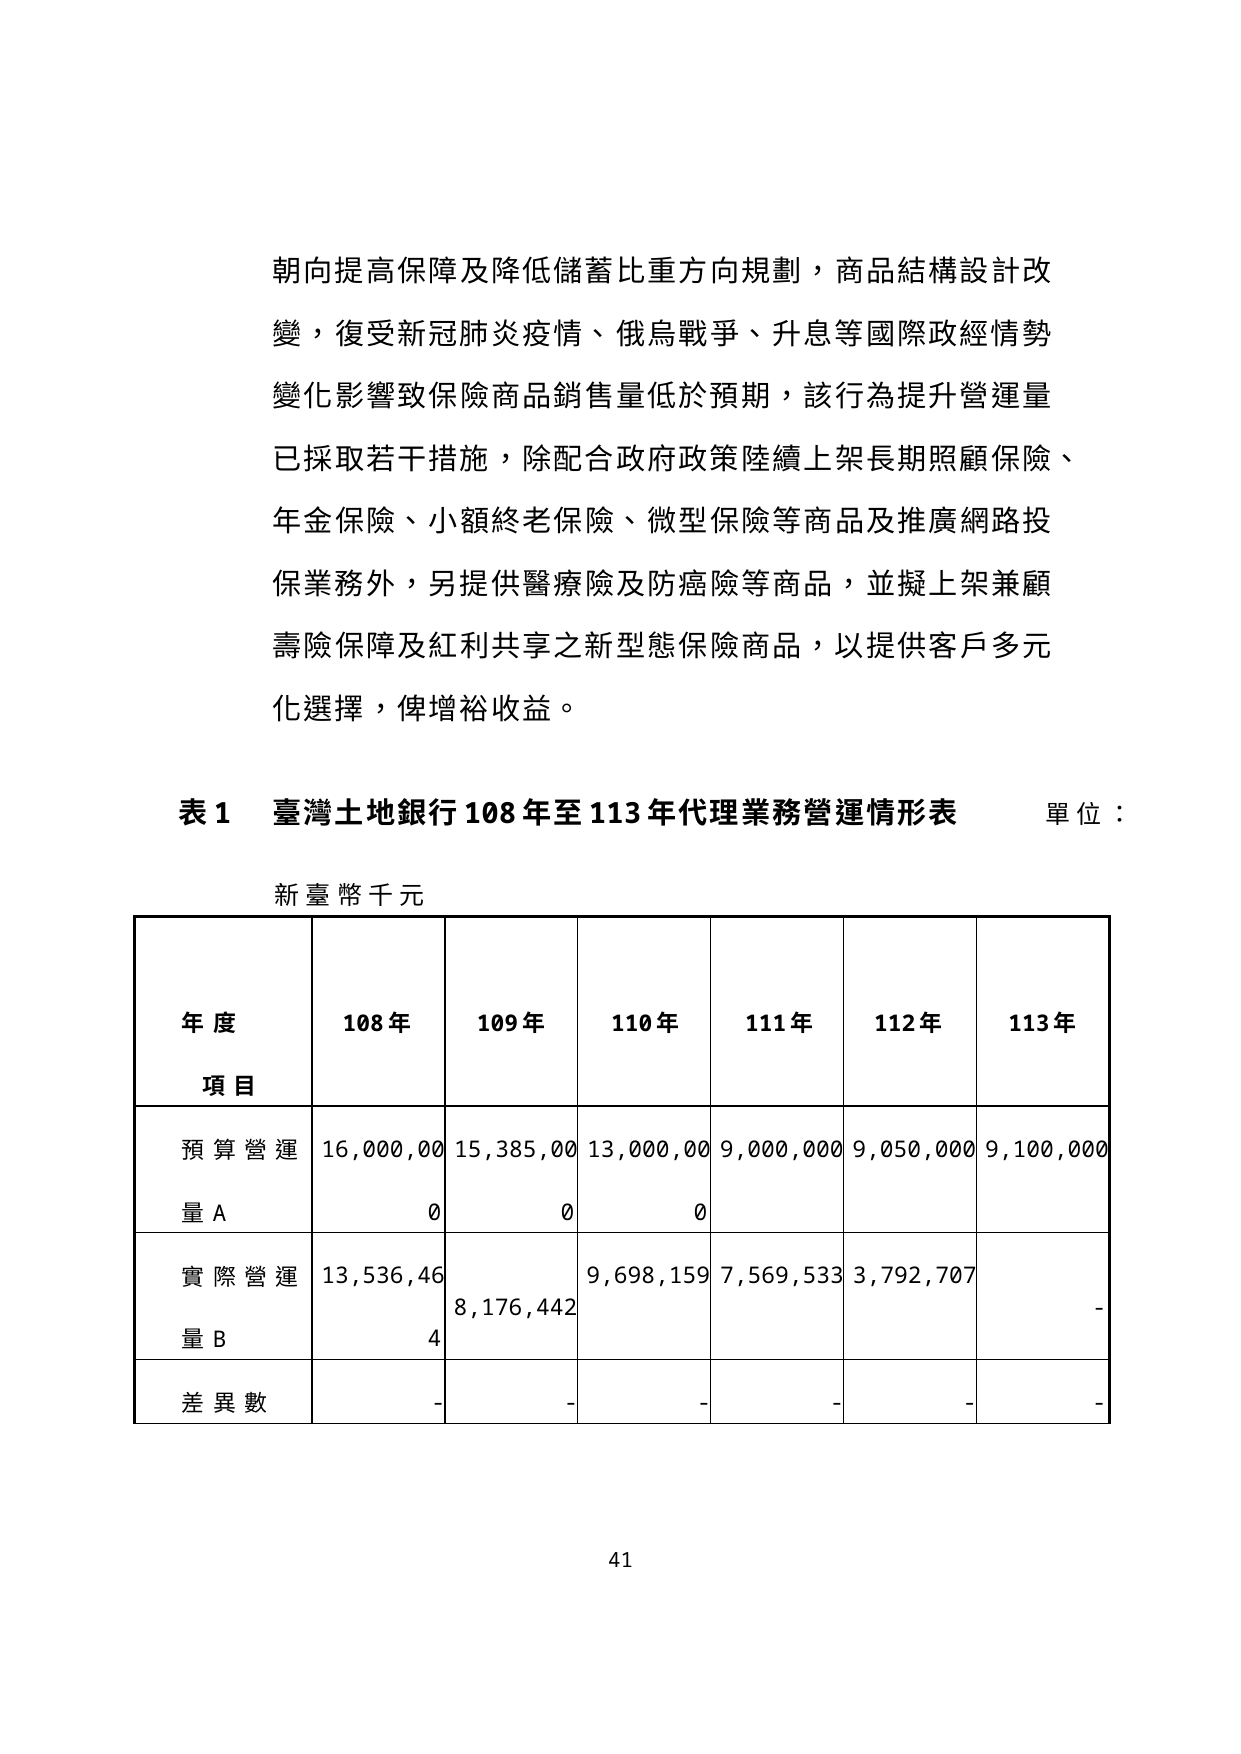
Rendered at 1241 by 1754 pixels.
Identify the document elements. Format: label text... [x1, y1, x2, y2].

table_cell [844, 1360, 976, 1422]
table_cell 3,792,707 [844, 1233, 976, 1358]
table_cell [446, 1360, 577, 1422]
table_header 111年 [711, 918, 843, 1105]
table_cell 13,000,000 [578, 1107, 710, 1232]
table_header 113年 [977, 918, 1108, 1105]
table_header 112年 [844, 918, 976, 1105]
table_cell 9,050,000 [844, 1107, 976, 1232]
text 表1 臺灣土地銀行108年至113年代理業務營運情形表 單位：新臺幣千元 [133, 727, 1137, 915]
table_cell 差異數 [136, 1360, 311, 1422]
table_cell 7,569,533 [711, 1233, 843, 1358]
table_header 108年 [313, 918, 444, 1105]
table_cell - [977, 1360, 1108, 1422]
table_cell 8,176,442 [446, 1233, 577, 1358]
text 詢據該行略以，近年金管會引導壽險業者之商品結構朝向提高保障及降低儲蓄比重方向規劃，商品結構設計改變，復受新冠肺炎疫情、俄烏戰爭、升息等國際政經情勢變化影響致保險商品銷售量低於預期，該行為提升營運量已採取若干措施，除配合政府政策陸續上架長期照顧保險、年金保險、小額終老保險、微型保險等商品及推廣網路投保業務外，另提供醫療險及防癌險等商品，並擬上架兼顧壽險保障及紅利共享之新型態保險商品，以提供客戶多元化選擇，俾增裕收益。 [266, 227, 1063, 727]
table_cell 15,385,000 [446, 1107, 577, 1232]
table_cell 9,000,000 [711, 1107, 843, 1232]
table_header 109年 [446, 918, 577, 1105]
table_cell 13,536,464 [313, 1233, 444, 1358]
table_cell [313, 1360, 444, 1422]
table_cell - [977, 1233, 1108, 1358]
table_cell [578, 1360, 710, 1422]
table_cell 9,698,159 [578, 1233, 710, 1358]
table_cell [711, 1360, 843, 1422]
table_cell 實際營運量B [136, 1233, 311, 1358]
table_cell 預算營運量A [136, 1107, 311, 1232]
table_header 110年 [578, 918, 710, 1105]
table_cell 16,000,000 [313, 1107, 444, 1232]
table_cell 9,100,000 [977, 1107, 1108, 1232]
table_header 年度 項目 [136, 918, 311, 1105]
